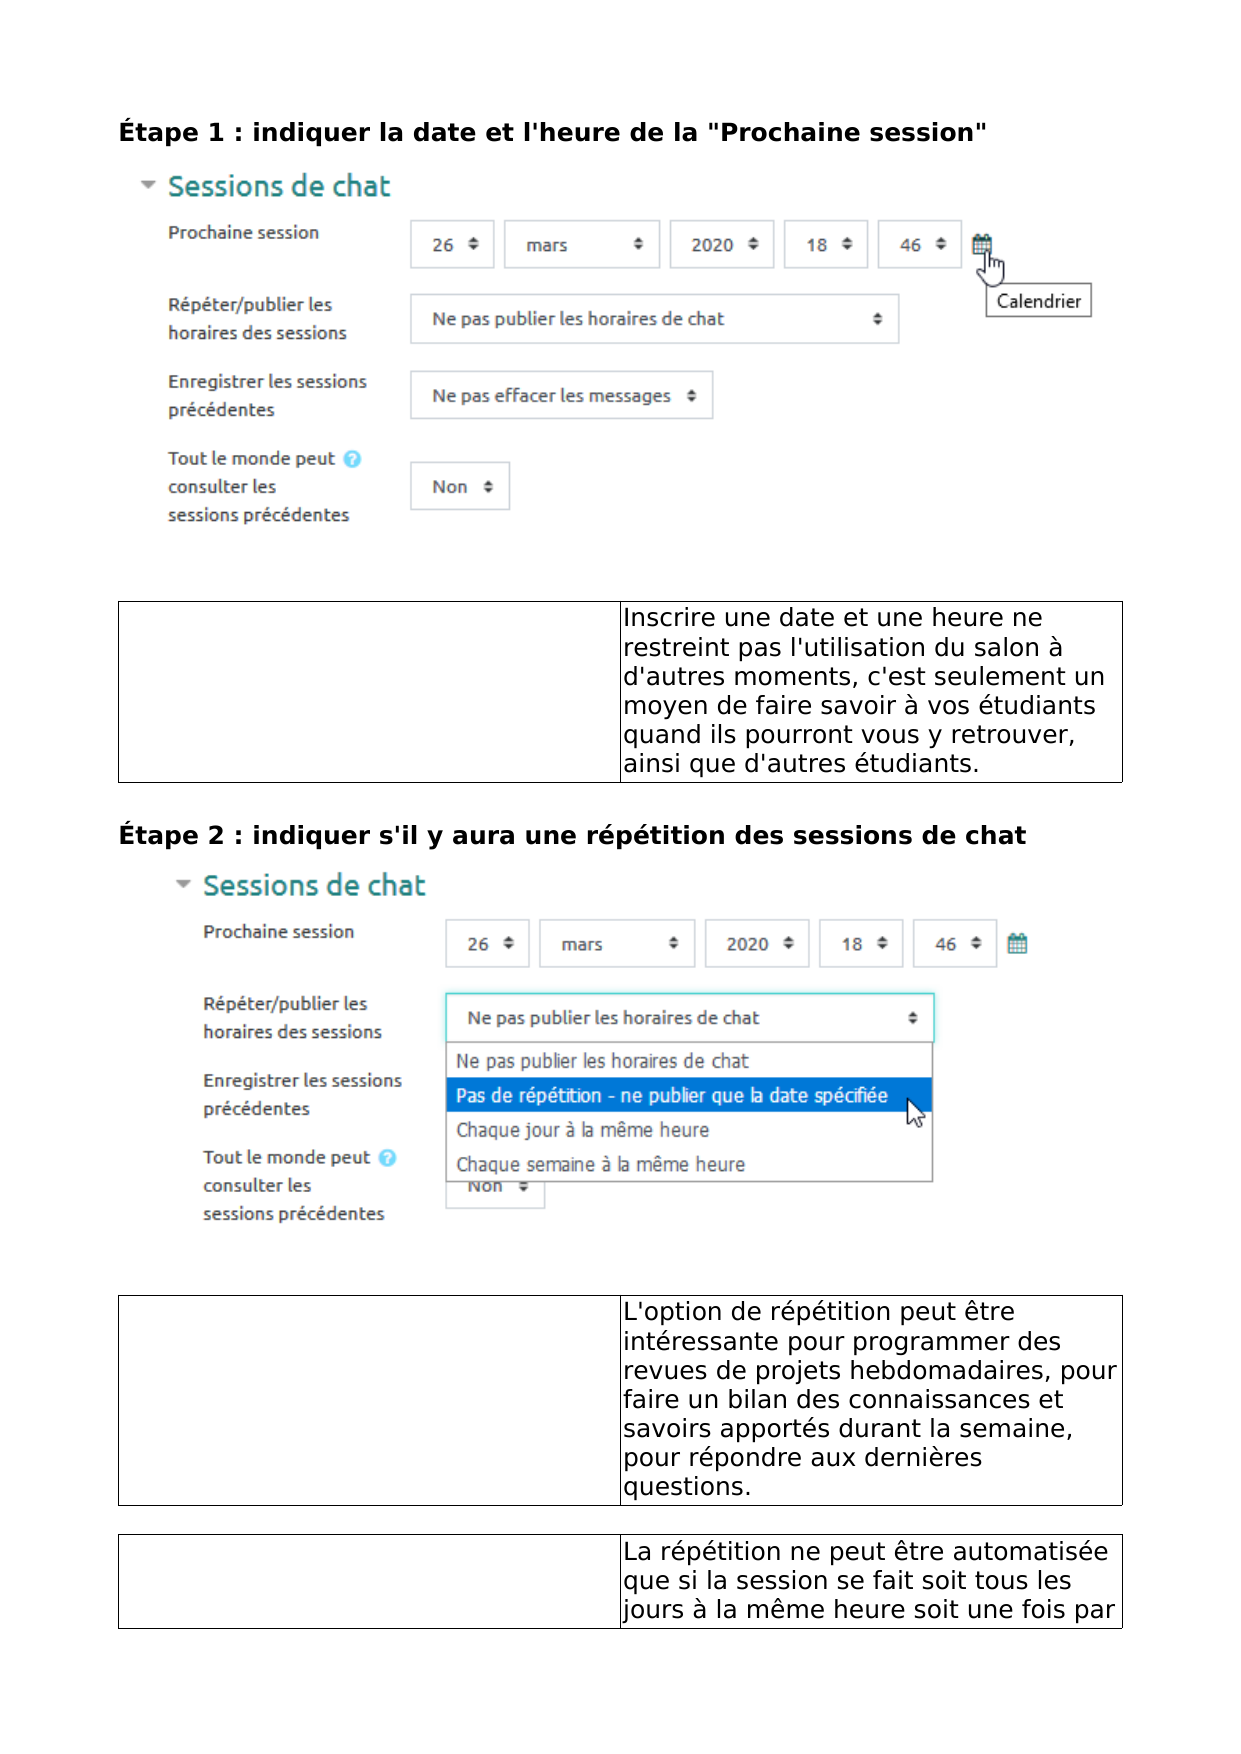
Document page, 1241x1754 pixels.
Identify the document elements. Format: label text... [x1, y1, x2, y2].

table_header L'option de répétition peut être intéressante pour programmer des revues de projets hebdomadaires, pour faire un bilan des connaissances et savoirs apportés durant la semaine, pour répondre aux dernières questions. [621, 1296, 1122, 1505]
picture [129, 159, 1111, 545]
table_header La répétition ne peut être automatisée que si la session se fait soit tous les jours à la même heure soit une fois par [621, 1535, 1122, 1628]
table_header [119, 1296, 620, 1505]
table_header [119, 1535, 620, 1628]
subtitle Étape 2 : indiquer s'il y aura une répétition des sessions de chat [118, 821, 1122, 851]
table_header [119, 602, 620, 782]
subtitle Étape 1 : indiquer la date et l'heure de la "Prochaine session" [118, 118, 1122, 147]
table_header Inscrire une date et une heure ne restreint pas l'utilisation du salon à d'autres moments, c'est seulement un moyen de faire savoir à vos étudiants quand ils pourront vous y retrouver, ainsi que d'autres étudiants. [621, 602, 1122, 782]
picture [161, 863, 1079, 1239]
